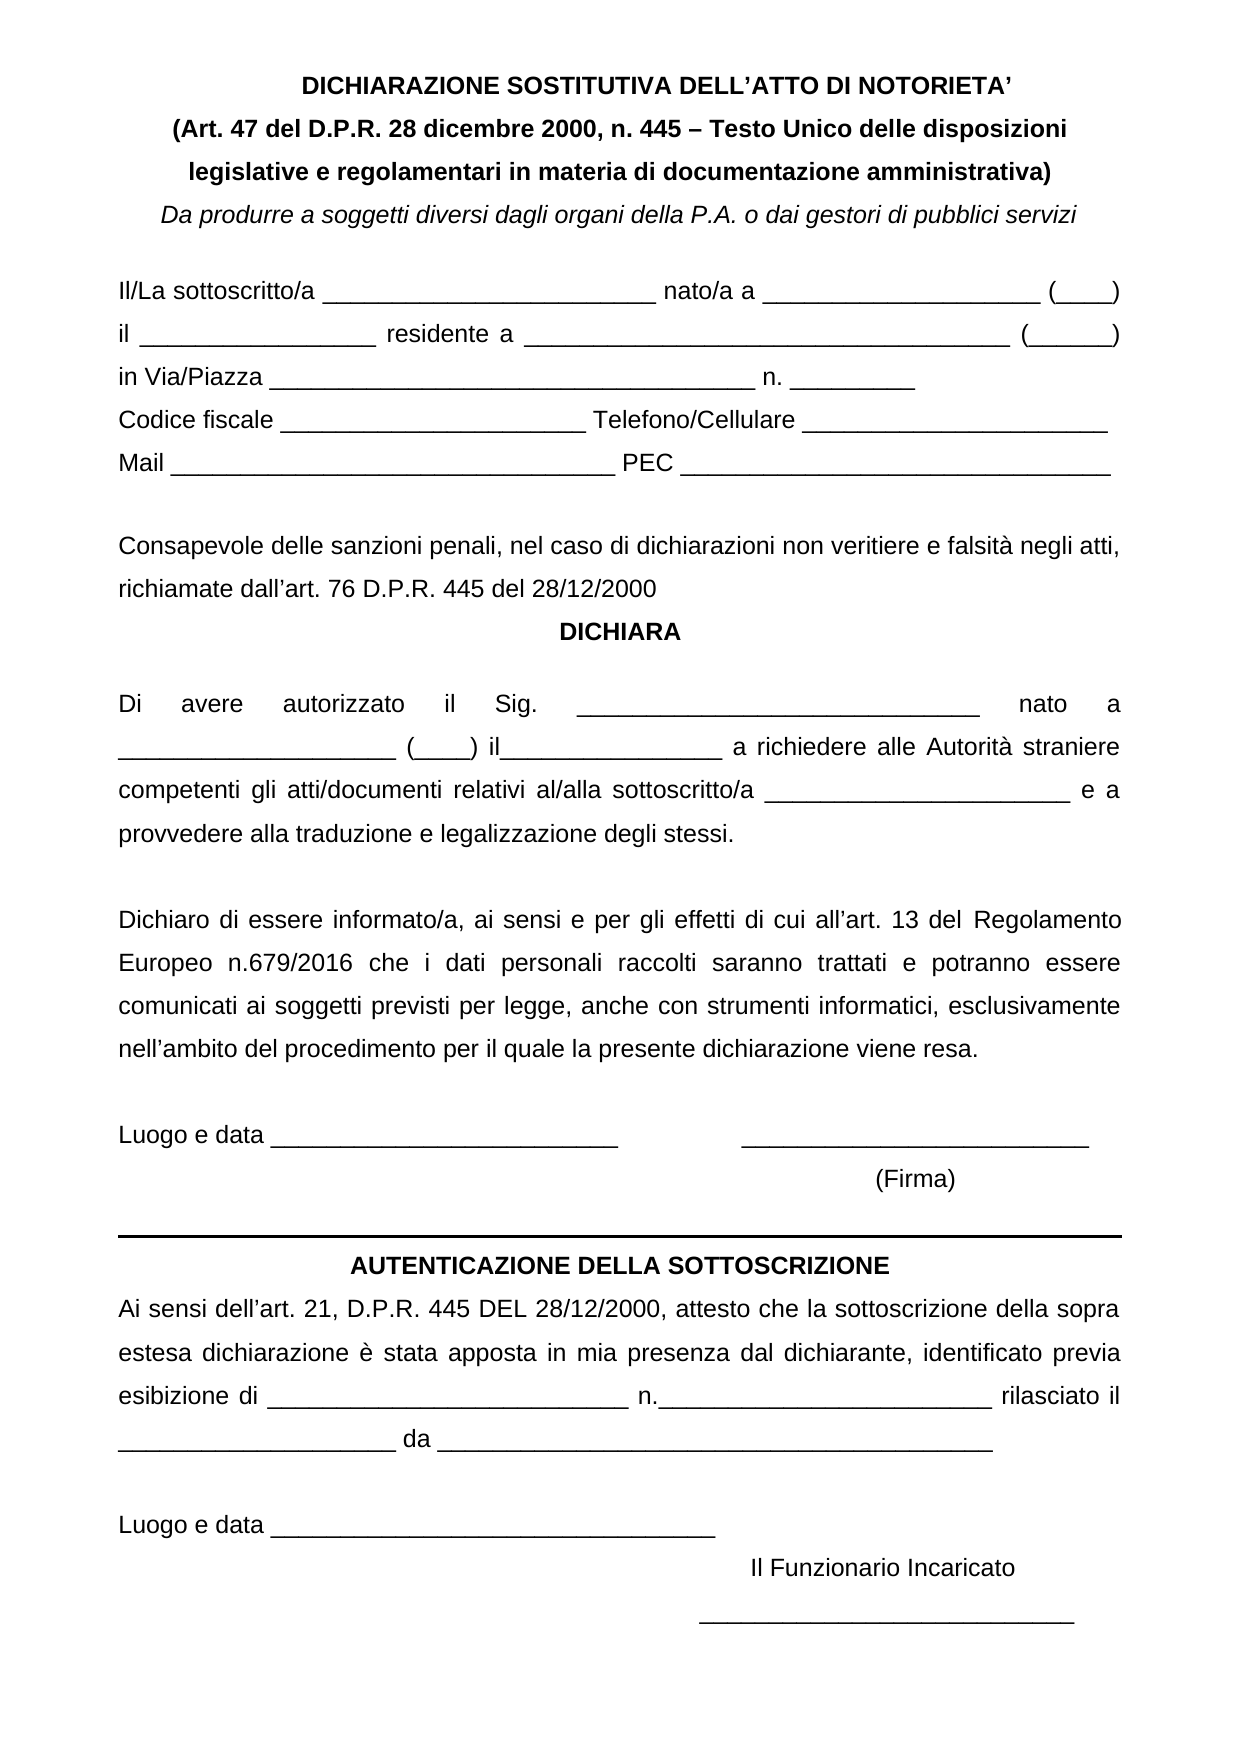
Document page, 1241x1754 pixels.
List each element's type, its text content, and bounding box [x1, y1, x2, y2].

text Di avere autorizzato il Sig. _____________________________ nato a ____________________ (____) il________________ a richiedere alle Autorità straniere competenti gli atti/documenti relativi al/alla sottoscritto/a ______________________ e a provvedere alla traduzione e legalizzazione degli stessi. [118, 689, 1122, 847]
text Luogo e data _________________________ _________________________ [118, 1120, 1122, 1149]
text Consapevole delle sanzioni penali, nel caso di dichiarazioni non veritiere e falsità negli atti, richiamate dall’art. 76 D.P.R. 445 del 28/12/2000 [118, 531, 1122, 603]
text (Art. 47 del D.P.R. 28 dicembre 2000, n. 445 – Testo Unico delle disposizioni legislative e regolamentari in materia di documentazione amministrativa) [118, 114, 1122, 186]
text DICHIARA [118, 617, 1122, 646]
text Il/La sottoscritto/a ________________________ nato/a a ____________________ (____) il _________________ residente a ___________________________________ (______) in Via/Piazza ___________________________________ n. _________ [118, 276, 1122, 391]
text Da produrre a soggetti diversi dagli organi della P.A. o dai gestori di pubblici servizi [118, 201, 1122, 229]
text AUTENTICAZIONE DELLA SOTTOSCRIZIONE [118, 1251, 1122, 1280]
text Dichiaro di essere informato/a, ai sensi e per gli effetti di cui all’art. 13 del Regolamento Europeo n.679/2016 che i dati personali raccolti saranno trattati e potranno essere comunicati ai soggetti previsti per legge, anche con strumenti informatici, esclusivamente nell’ambito del procedimento per il quale la presente dichiarazione viene resa. [118, 905, 1122, 1063]
text Il Funzionario Incaricato [118, 1553, 1122, 1582]
text Codice fiscale ______________________ Telefono/Cellulare ______________________ [118, 405, 1122, 434]
text Ai sensi dell’art. 21, D.P.R. 445 DEL 28/12/2000, attesto che la sottoscrizione della sopra estesa dichiarazione è stata apposta in mia presenza dal dichiarante, identificato previa esibizione di __________________________ n.________________________ rilasciato il ____________________ da ________________________________________ [118, 1294, 1122, 1453]
text ___________________________ [118, 1596, 1122, 1625]
text Luogo e data ________________________________ [118, 1510, 1122, 1539]
text Mail ________________________________ PEC _______________________________ [118, 448, 1122, 477]
text (Firma) [118, 1163, 1122, 1192]
text DICHIARAZIONE SOSTITUTIVA DELL’ATTO DI NOTORIETA’ [118, 71, 1122, 100]
